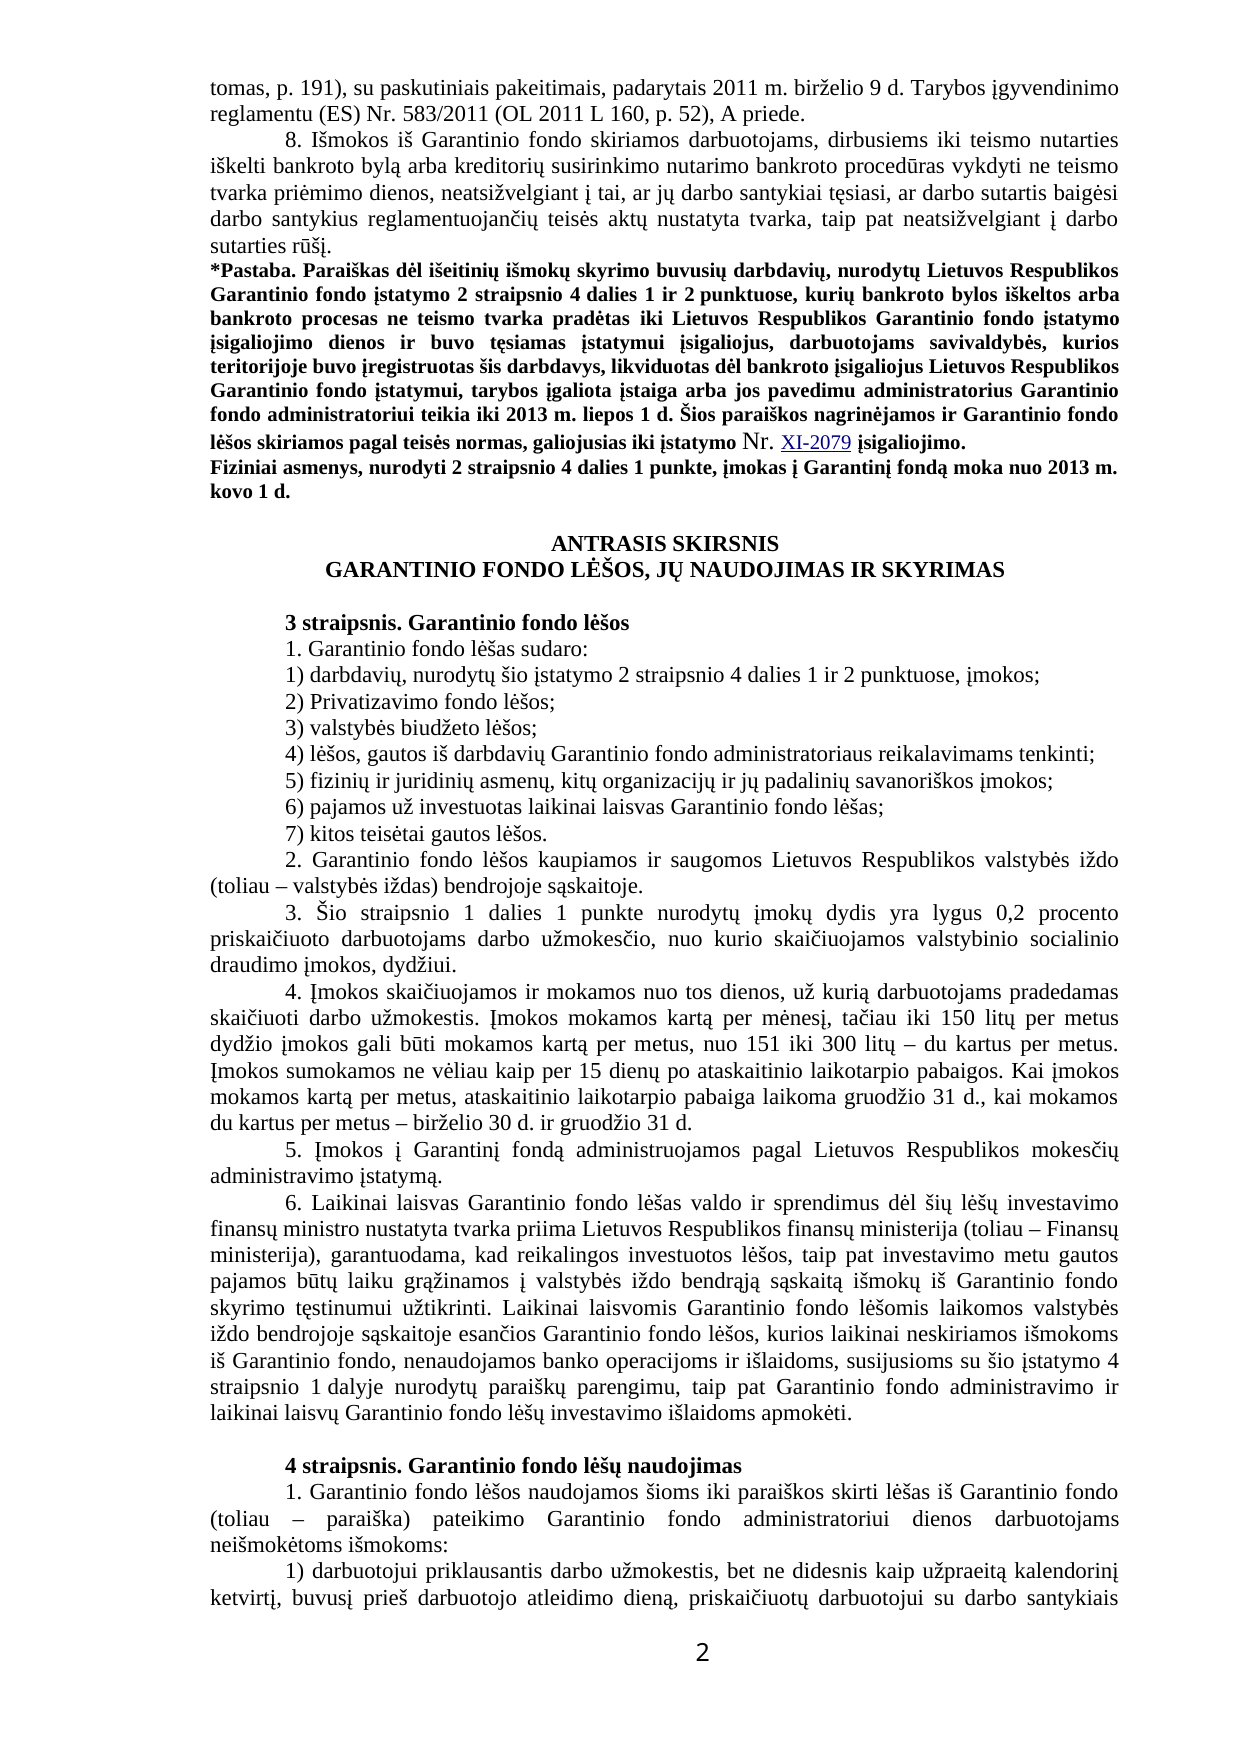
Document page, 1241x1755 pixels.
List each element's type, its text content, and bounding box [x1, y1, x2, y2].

text Fiziniai asmenys, nurodyti 2 straipsnio 4 dalies 1 punkte, įmokas į Garantinį fondą moka nuo 2013 m. kovo 1 d. [210, 455, 1120, 503]
text 7) kitos teisėtai gautos lėšos. [210, 819, 1120, 846]
text 2. Garantinio fondo lėšos kaupiamos ir saugomos Lietuvos Respublikos valstybės iždo (toliau – valstybės iždas) bendrojoje sąskaitoje. [210, 846, 1120, 899]
text 3 straipsnis. Garantinio fondo lėšos [210, 609, 1120, 635]
text 4 straipsnis. Garantinio fondo lėšų naudojimas [210, 1452, 1120, 1478]
text 6. Laikinai laisvas Garantinio fondo lėšas valdo ir sprendimus dėl šių lėšų investavimo finansų ministro nustatyta tvarka priima Lietuvos Respublikos finansų ministerija (toliau – Finansų ministerija), garantuodama, kad reikalingos investuotos lėšos, taip pat investavimo metu gautos pajamos būtų laiku grąžinamos į valstybės iždo bendrąją sąskaitą išmokų iš Garantinio fondo skyrimo tęstinumui užtikrinti. Laikinai laisvomis Garantinio fondo lėšomis laikomos valstybės iždo bendrojoje sąskaitoje esančios Garantinio fondo lėšos, kurios laikinai neskiriamos išmokoms iš Garantinio fondo, nenaudojamos banko operacijoms ir išlaidoms, susijusioms su šio įstatymo 4 straipsnio 1 dalyje nurodytų paraiškų parengimu, taip pat Garantinio fondo administravimo ir laikinai laisvų Garantinio fondo lėšų investavimo išlaidoms apmokėti. [210, 1188, 1120, 1426]
text 1. Garantinio fondo lėšas sudaro: [210, 635, 1120, 661]
text 8. Išmokos iš Garantinio fondo skiriamos darbuotojams, dirbusiems iki teismo nutarties iškelti bankroto bylą arba kreditorių susirinkimo nutarimo bankroto procedūras vykdyti ne teismo tvarka priėmimo dienos, neatsižvelgiant į tai, ar jų darbo santykiai tęsiasi, ar darbo sutartis baigėsi darbo santykius reglamentuojančių teisės aktų nustatyta tvarka, taip pat neatsižvelgiant į darbo sutarties rūšį. [210, 126, 1120, 258]
text 5) fizinių ir juridinių asmenų, kitų organizacijų ir jų padalinių savanoriškos įmokos; [210, 767, 1120, 793]
text *Pastaba. Paraiškas dėl išeitinių išmokų skyrimo buvusių darbdavių, nurodytų Lietuvos Respublikos Garantinio fondo įstatymo 2 straipsnio 4 dalies 1 ir 2 punktuose, kurių bankroto bylos iškeltos arba bankroto procesas ne teismo tvarka pradėtas iki Lietuvos Respublikos Garantinio fondo įstatymo įsigaliojimo dienos ir buvo tęsiamas įstatymui įsigaliojus, darbuotojams savivaldybės, kurios teritorijoje buvo įregistruotas šis darbdavys, likviduotas dėl bankroto įsigaliojus Lietuvos Respublikos Garantinio fondo įstatymui, tarybos įgaliota įstaiga arba jos pavedimu administratorius Garantinio fondo administratoriui teikia iki 2013 m. liepos 1 d. Šios paraiškos nagrinėjamos ir Garantinio fondo lėšos skiriamos pagal teisės normas, galiojusias iki įstatymo Nr. XI-2079 įsigaliojimo. [210, 258, 1120, 455]
text GARANTINIO FONDO LĖŠOS, JŲ NAUDOJIMAS IR SKYRIMAS [210, 556, 1120, 582]
text 1) darbuotojui priklausantis darbo užmokestis, bet ne didesnis kaip užpraeitą kalendorinį ketvirtį, buvusį prieš darbuotojo atleidimo dieną, priskaičiuotų darbuotojui su darbo santykiais [210, 1557, 1120, 1610]
text 3. Šio straipsnio 1 dalies 1 punkte nurodytų įmokų dydis yra lygus 0,2 procento priskaičiuoto darbuotojams darbo užmokesčio, nuo kurio skaičiuojamos valstybinio socialinio draudimo įmokos, dydžiui. [210, 899, 1120, 978]
text 4) lėšos, gautos iš darbdavių Garantinio fondo administratoriaus reikalavimams tenkinti; [210, 741, 1120, 767]
text 1) darbdavių, nurodytų šio įstatymo 2 straipsnio 4 dalies 1 ir 2 punktuose, įmokos; [210, 661, 1120, 688]
text 3) valstybės biudžeto lėšos; [210, 714, 1120, 741]
text 5. Įmokos į Garantinį fondą administruojamos pagal Lietuvos Respublikos mokesčių administravimo įstatymą. [210, 1136, 1120, 1188]
subtitle ANTRASIS SKIRSNIS [210, 530, 1120, 556]
text 4. Įmokos skaičiuojamos ir mokamos nuo tos dienos, už kurią darbuotojams pradedamas skaičiuoti darbo užmokestis. Įmokos mokamos kartą per mėnesį, tačiau iki 150 litų per metus dydžio įmokos gali būti mokamos kartą per metus, nuo 151 iki 300 litų – du kartus per metus. Įmokos sumokamos ne vėliau kaip per 15 dienų po ataskaitinio laikotarpio pabaigos. Kai įmokos mokamos kartą per metus, ataskaitinio laikotarpio pabaiga laikoma gruodžio 31 d., kai mokamos du kartus per metus – birželio 30 d. ir gruodžio 31 d. [210, 978, 1120, 1136]
text 2) Privatizavimo fondo lėšos; [210, 688, 1120, 714]
text 1. Garantinio fondo lėšos naudojamos šioms iki paraiškos skirti lėšas iš Garantinio fondo (toliau – paraiška) pateikimo Garantinio fondo administratoriui dienos darbuotojams neišmokėtoms išmokoms: [210, 1478, 1120, 1557]
text tomas, p. 191), su paskutiniais pakeitimais, padarytais 2011 m. birželio 9 d. Tarybos įgyvendinimo reglamentu (ES) Nr. 583/2011 (OL 2011 L 160, p. 52), A priede. [210, 73, 1120, 126]
text 6) pajamos už investuotas laikinai laisvas Garantinio fondo lėšas; [210, 793, 1120, 819]
